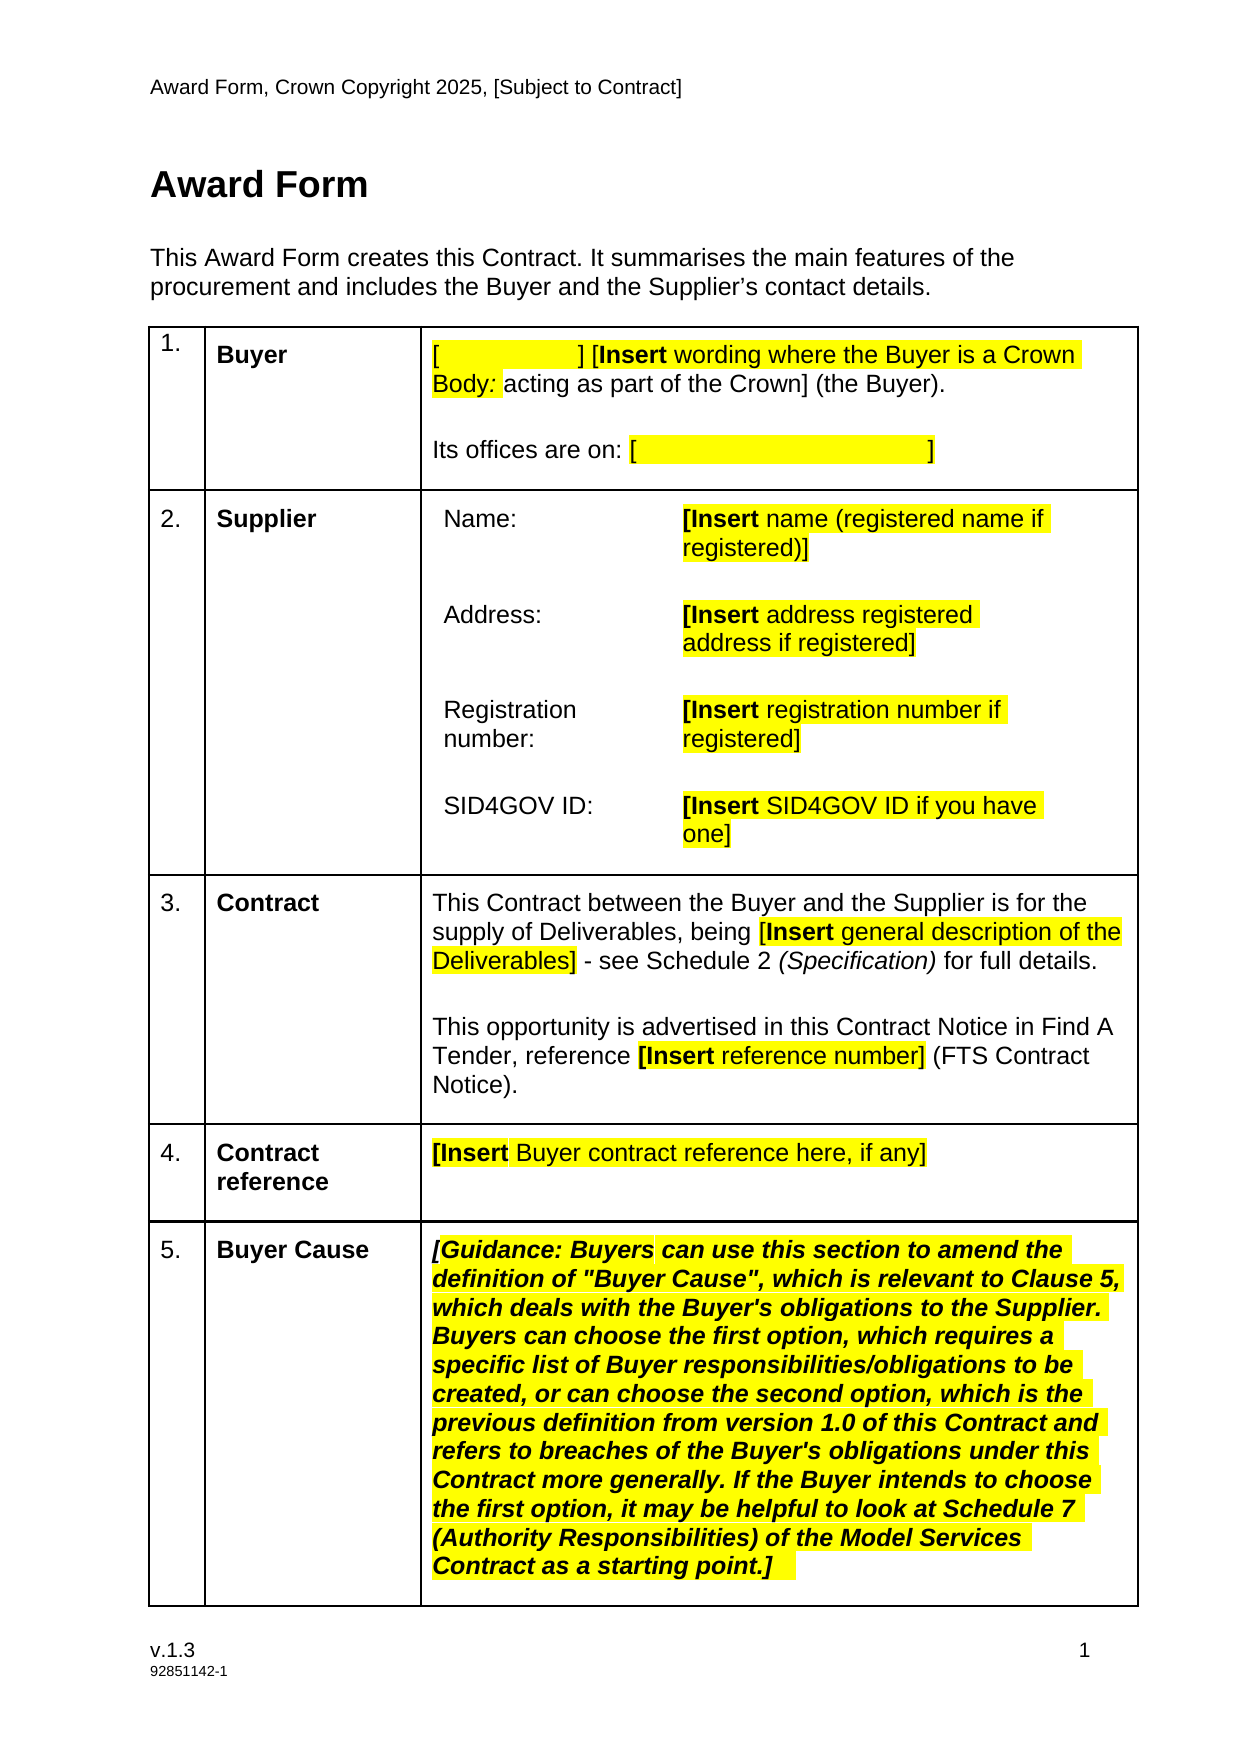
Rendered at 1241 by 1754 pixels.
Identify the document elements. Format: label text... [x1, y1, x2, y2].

table_cell Buyer Cause [206, 1223, 420, 1605]
table_header Buyer [206, 328, 420, 489]
table_header [Insert name (registered name if registered)] [672, 492, 1071, 587]
table_cell [Insert registration number if registered] [672, 683, 1071, 778]
table_cell Contract [206, 876, 420, 1123]
table_cell [Insert SID4GOV ID if you have one] [672, 779, 1071, 873]
table_cell [422, 491, 432, 874]
table_cell [150, 876, 204, 1123]
table_cell This Contract between the Buyer and the Supplier is for the supply of Deliverables, being [Insert general description of the Deliverables] - see Schedule 2 (Specification) for full details. This opportunity is advertised in this Contract Notice in Find A Tender, reference [Insert reference number] (FTS Contract Notice). [422, 876, 1137, 1123]
table_header Name: [433, 492, 671, 587]
table_cell Registration number: [433, 683, 671, 778]
table_header [150, 328, 204, 489]
text Award Form [150, 162, 1090, 206]
table_cell [150, 1223, 204, 1605]
table_cell [1072, 491, 1137, 874]
table_cell Address: [433, 588, 671, 682]
table_cell [Insert address registered address if registered] [672, 588, 1071, 682]
table_header [ ] [Insert wording where the Buyer is a Crown Body: acting as part of the Crown] (the Buyer). Its offices are on: [ ] [422, 328, 1137, 489]
table_cell SID4GOV ID: [433, 779, 671, 873]
text This Award Form creates this Contract. It summarises the main features of the procurement and includes the Buyer and the Supplier’s contact details. [150, 243, 1090, 301]
table_cell [150, 491, 204, 874]
table_cell [Guidance: Buyers can use this section to amend the definition of "Buyer Cause", which is relevant to Clause 5, which deals with the Buyer's obligations to the Supplier. Buyers can choose the first option, which requires a specific list of Buyer responsibilities/obligations to be created, or can choose the second option, which is the previous definition from version 1.0 of this Contract and refers to breaches of the Buyer's obligations under this Contract more generally. If the Buyer intends to choose the first option, it may be helpful to look at Schedule 7 (Authority Responsibilities) of the Model Services Contract as a starting point.] [422, 1223, 1137, 1605]
table_cell [150, 1125, 204, 1220]
table_cell [Insert Buyer contract reference here, if any] [422, 1125, 1137, 1220]
table_cell Supplier [206, 491, 420, 874]
table_cell Contract reference [206, 1125, 420, 1220]
